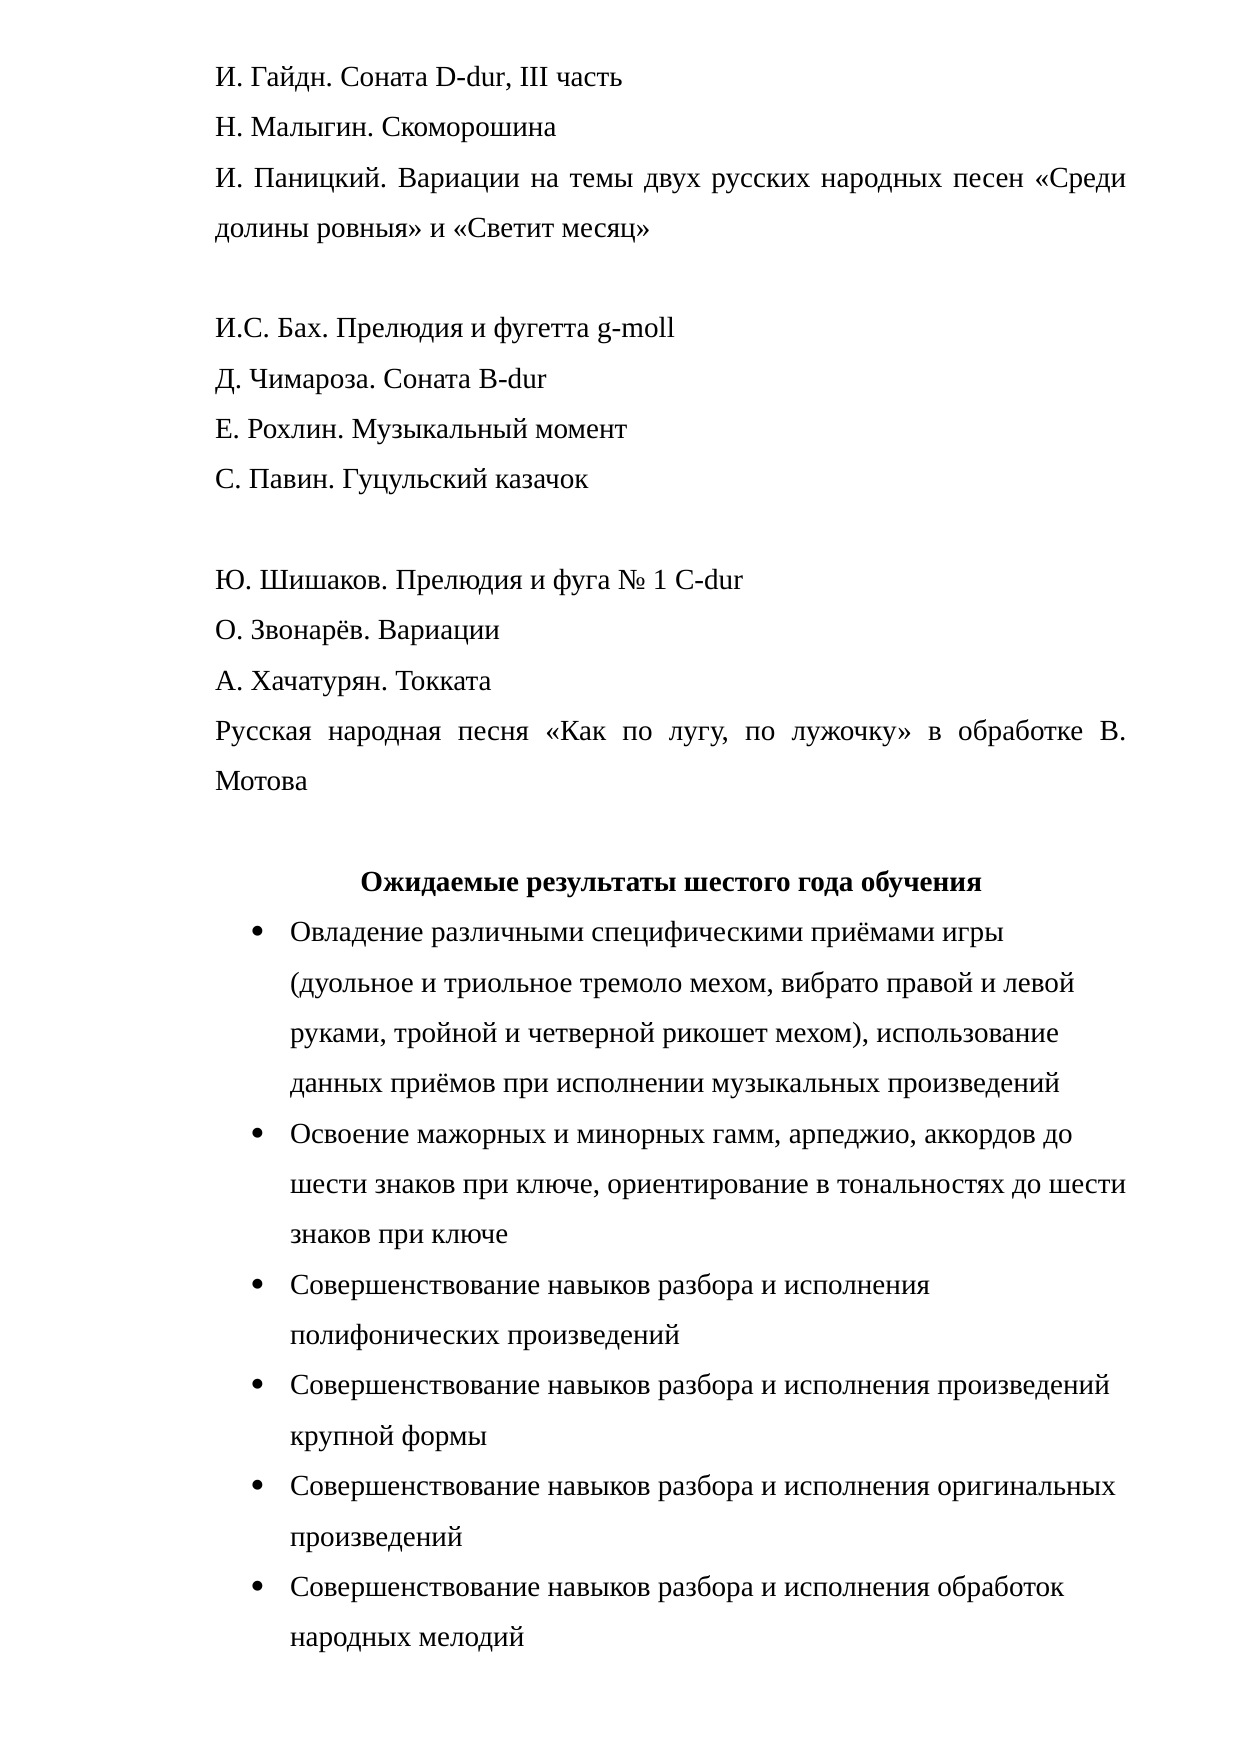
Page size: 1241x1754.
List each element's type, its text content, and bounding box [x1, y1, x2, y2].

text И. Паницкий. Вариации на темы двух русских народных песен «Среди долины ровныя» и «Светит месяц» [215, 160, 1128, 243]
text А. Хачатурян. Токката [215, 663, 1128, 696]
list Освоение мажорных и минорных гамм, арпеджио, аккордов до шести знаков при ключе, ориентирование в тональностях до шести знаков при ключе [252, 1116, 1128, 1250]
text Е. Рохлин. Музыкальный момент [215, 411, 1128, 445]
text Д. Чимароза. Соната B-dur [215, 361, 1128, 394]
list Совершенствование навыков разбора и исполнения произведений крупной формы [252, 1367, 1128, 1451]
text И. Гайдн. Соната D-dur, III часть [215, 59, 1128, 93]
text О. Звонарёв. Вариации [215, 612, 1128, 646]
text Ю. Шишаков. Прелюдия и фуга № 1 C-dur [215, 562, 1128, 596]
text Ожидаемые результаты шестого года обучения [215, 864, 1128, 898]
text Русская народная песня «Как по лугу, по лужочку» в обработке В. Мотова [215, 713, 1128, 797]
list Совершенствование навыков разбора и исполнения оригинальных произведений [252, 1468, 1128, 1552]
list Овладение различными специфическими приёмами игры (дуольное и триольное тремоло мехом, вибрато правой и левой руками, тройной и четверной рикошет мехом), использование данных приёмов при исполнении музыкальных произведений [252, 914, 1128, 1099]
list Совершенствование навыков разбора и исполнения обработок народных мелодий [252, 1569, 1128, 1653]
list Совершенствование навыков разбора и исполнения полифонических произведений [252, 1267, 1128, 1351]
text С. Павин. Гуцульский казачок [215, 462, 1128, 495]
text Н. Малыгин. Скоморошина [215, 109, 1128, 143]
text И.С. Бах. Прелюдия и фугетта g-moll [215, 311, 1128, 344]
